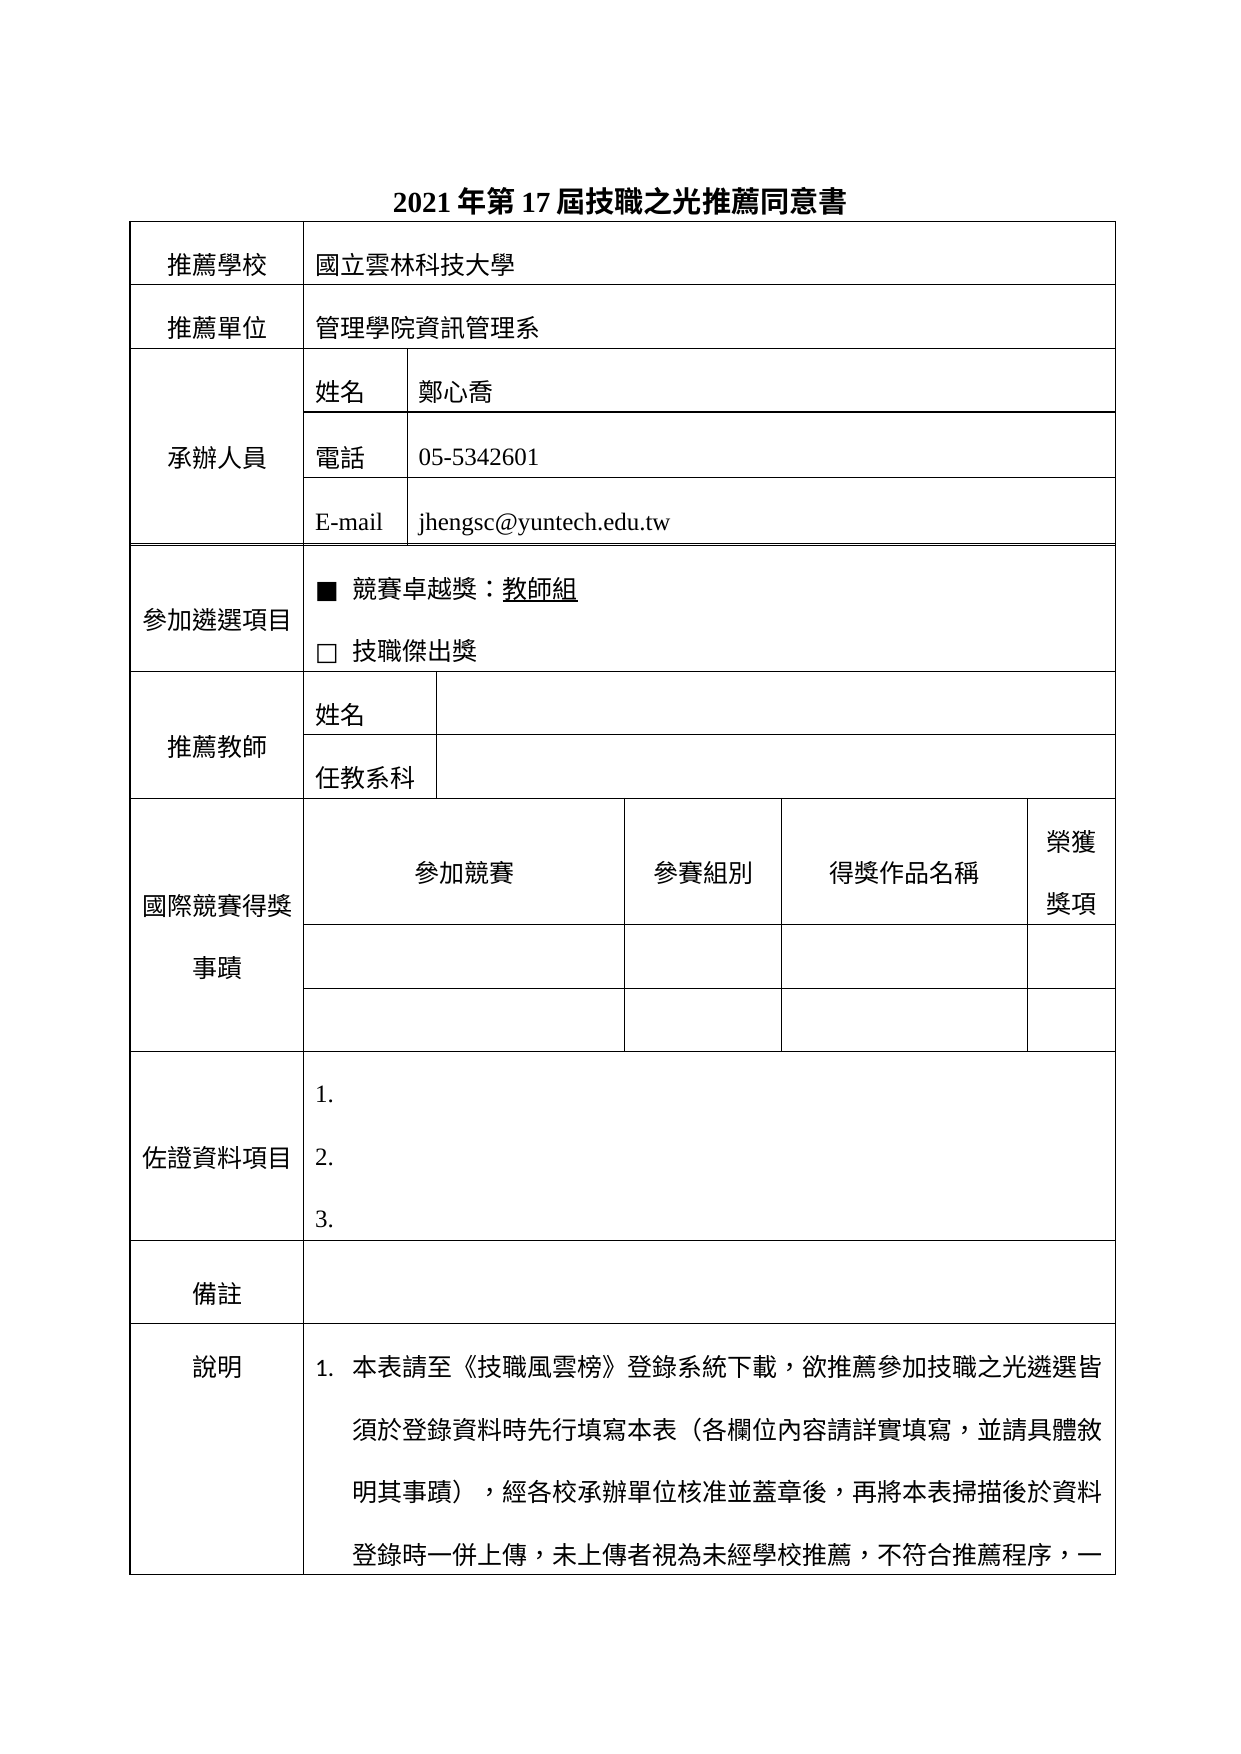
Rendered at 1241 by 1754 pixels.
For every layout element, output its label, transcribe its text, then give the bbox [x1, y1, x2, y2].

text 2021年第17屆技職之光推薦同意書 [130, 158, 1110, 221]
table_cell [1028, 925, 1115, 987]
table_cell jhengsc@yuntech.edu.tw [408, 478, 1115, 543]
table_cell 姓名 [304, 672, 436, 734]
table_cell 競賽卓越獎：教師組 技職傑出獎 [304, 546, 1115, 671]
table_cell [1028, 989, 1115, 1051]
table_cell [304, 1052, 1115, 1239]
table_cell 榮獲獎項 [1028, 799, 1115, 924]
table_cell 承辦人員 [131, 349, 303, 543]
table_cell 國際競賽得獎事蹟 [131, 799, 303, 1051]
table_cell 電話 [304, 413, 407, 477]
table_cell 備註 [131, 1241, 303, 1323]
table_cell [437, 672, 1115, 734]
table_cell 本表請至《技職風雲榜》登錄系統下載，欲推薦參加技職之光遴選皆須於登錄資料時先行填寫本表（各欄位內容請詳實填寫，並請具體敘明其事蹟），經各校承辦單位核准並蓋章後，再將本表掃描後於資料登錄時一併上傳，未上傳者視為未經學校推薦，不符合推薦程序，一律不予列入遴選。 本表所推薦對象係指於技職校院任課之教師，以個人名義參加國際技藝能競賽之獲獎事蹟，並非擔任學生參賽之指導老師。 須為109學年度（109年8月1日至110年7月31日）期間所獲得之國際性技藝能競賽獎項（國際發明展獲獎無法參加本項目遴選）。 各項得獎佐證資料除於本表列出資料名稱（例如：獎狀、獎牌、入選證明、得獎通知）外，皆請將電子檔於資料登錄時一併上傳，未附佐證資料或佐證資料不齊全者，一律不予列入遴選。 目前就學狀況請填寫就讀年級，若為應屆畢業生請註明其畢業年月。 各項資料填寫及登錄等相關事宜，請逕洽系統工程師黃定國先生，電話：0952730251。 [304, 1324, 1115, 1574]
table_cell 姓名 [304, 349, 407, 411]
table_header 推薦學校 [131, 222, 303, 284]
table_cell E-mail [304, 478, 407, 543]
table_cell [437, 735, 1115, 798]
table_header 國立雲林科技大學 [304, 222, 1115, 284]
table_cell 說明 [131, 1324, 303, 1574]
table_cell [304, 1241, 1115, 1323]
table_cell [782, 925, 1027, 987]
table_cell 參加遴選項目 [131, 546, 303, 671]
table_cell [304, 989, 624, 1051]
table_cell 鄭心喬 [408, 349, 1115, 411]
table_cell 參賽組別 [625, 799, 781, 924]
table_cell [625, 989, 781, 1051]
table_cell 推薦教師 [131, 672, 303, 798]
table_cell 推薦單位 [131, 285, 303, 348]
table_cell 佐證資料項目 [131, 1052, 303, 1239]
table_cell [304, 925, 624, 987]
table_cell 得獎作品名稱 [782, 799, 1027, 924]
table_cell 任教系科 [304, 735, 436, 798]
table_cell [625, 925, 781, 987]
table_cell [782, 989, 1027, 1051]
table_cell 05-5342601 [408, 413, 1115, 477]
table_cell 參加競賽 [304, 799, 624, 924]
table_cell 管理學院資訊管理系 [304, 285, 1115, 348]
